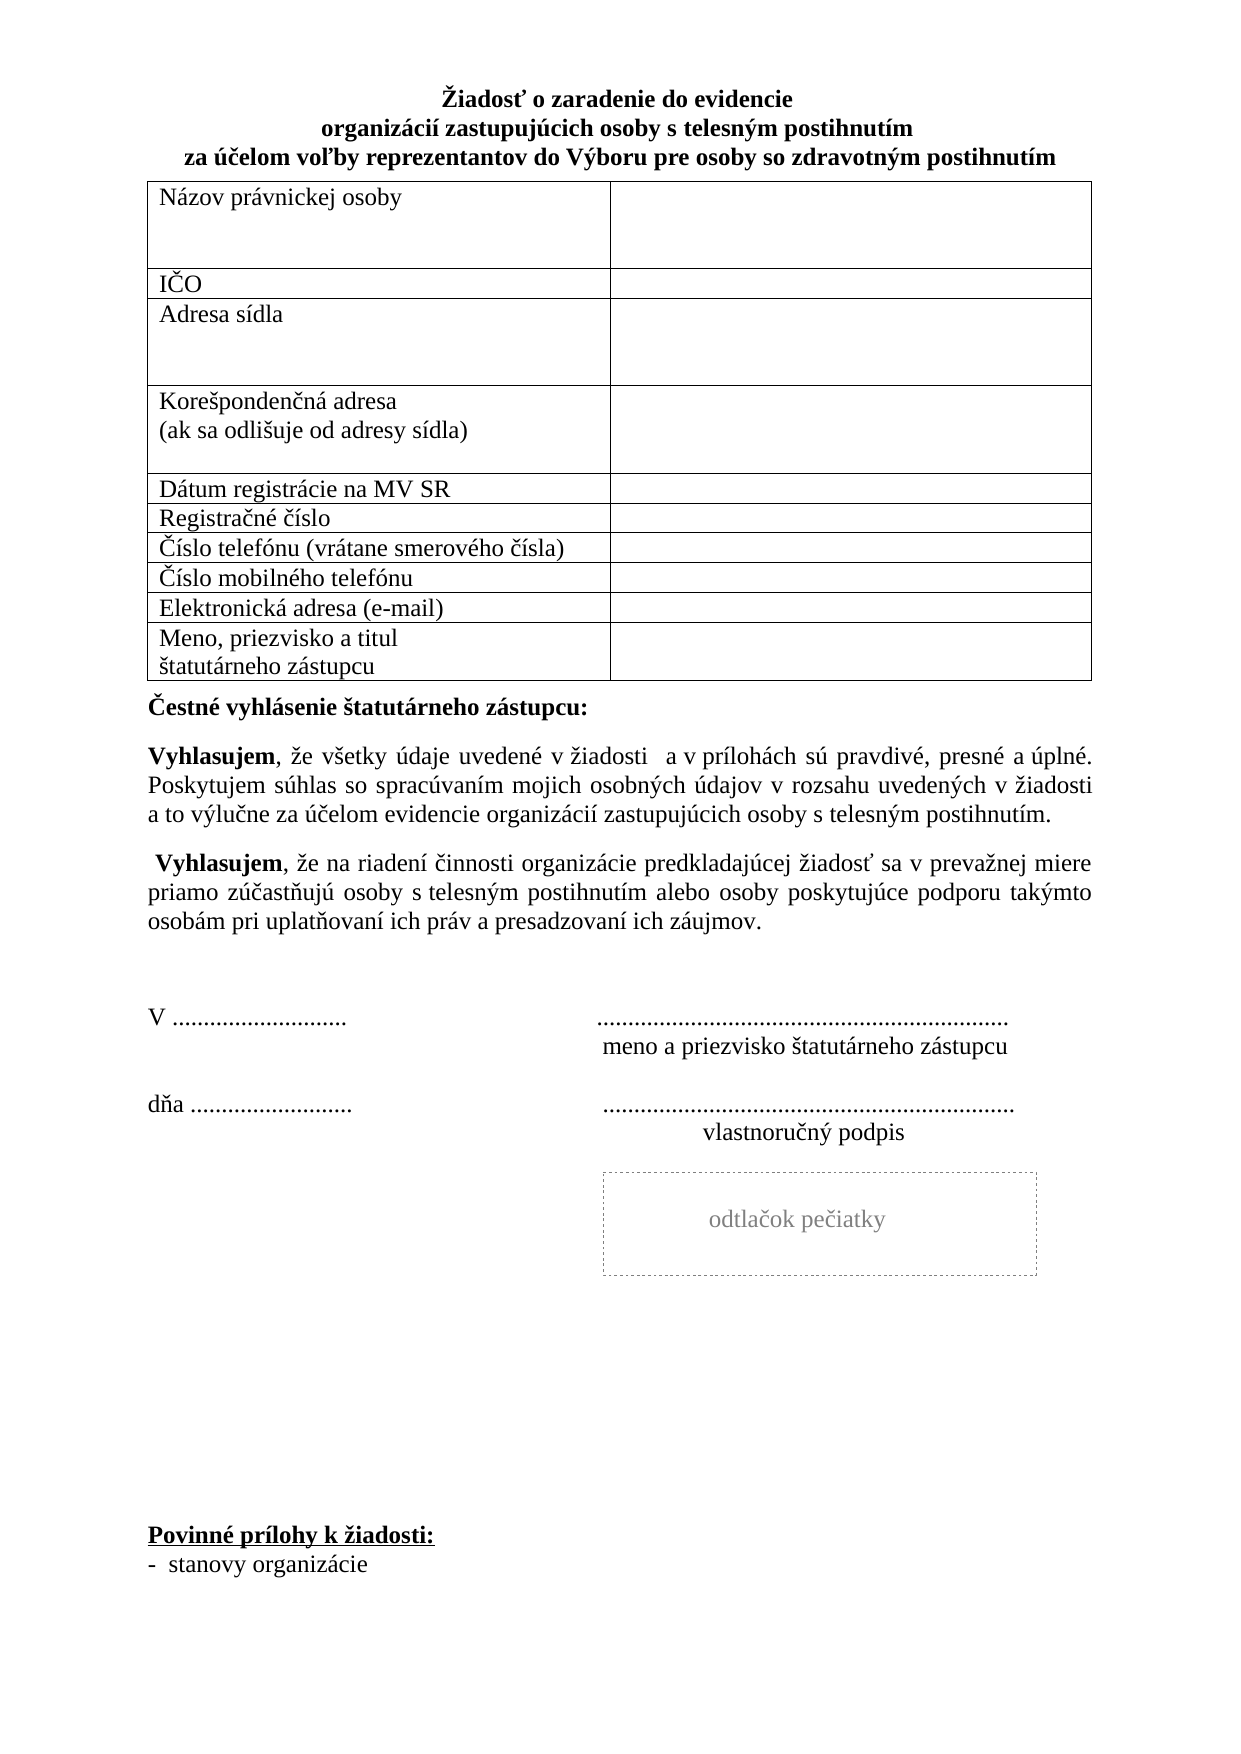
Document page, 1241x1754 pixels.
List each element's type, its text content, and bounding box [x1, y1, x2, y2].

table_cell Dátum registrácie na MV SR [148, 474, 610, 502]
table_cell [611, 474, 1091, 502]
table_cell Číslo mobilného telefónu [148, 563, 610, 592]
table_cell [611, 623, 1091, 680]
table_cell Registračné číslo [148, 504, 610, 532]
text Žiadosť o zaradenie do evidencie organizácií zastupujúcich osoby s telesným postihnutím za účelom voľby reprezentantov do Výboru pre osoby so zdravotným postihnutím [148, 84, 1093, 171]
text Vyhlasujem, že na riadení činnosti organizácie predkladajúcej žiadosť sa v prevažnej miere priamo zúčastňujú osoby s telesným postihnutím alebo osoby poskytujúce podporu takýmto osobám pri uplatňovaní ich práv a presadzovaní ich záujmov. [148, 848, 1093, 934]
text Čestné vyhlásenie štatutárneho zástupcu: [148, 692, 1093, 720]
table_cell Číslo telefónu (vrátane smerového čísla) [148, 533, 610, 562]
table_cell Korešpondenčná adresa (ak sa odlišuje od adresy sídla) [148, 386, 610, 473]
text dňa .......................... .................................................................. vlastnoručný podpis [148, 1089, 1093, 1175]
table_cell [611, 299, 1091, 385]
table_cell Elektronická adresa (e-mail) [148, 593, 610, 622]
table_cell [611, 563, 1091, 592]
text - stanovy organizácie [148, 1549, 1093, 1577]
text Vyhlasujem, že všetky údaje uvedené v žiadosti a v prílohách sú pravdivé, presné a úplné. Poskytujem súhlas so spracúvaním mojich osobných údajov v rozsahu uvedených v žiadosti a to výlučne za účelom evidencie organizácií zastupujúcich osoby s telesným postihnutím. [148, 741, 1093, 827]
text meno a priezvisko štatutárneho zástupcu [590, 1031, 1093, 1060]
table_cell [611, 533, 1091, 562]
table_header Názov právnickej osoby [148, 182, 610, 268]
table_cell [611, 593, 1091, 622]
table_cell [611, 269, 1091, 298]
text odtlačok pečiatky [148, 1204, 1093, 1232]
table_cell IČO [148, 269, 610, 298]
table_header [611, 182, 1091, 268]
text V ............................ .................................................................. [148, 1002, 1093, 1031]
text Povinné prílohy k žiadosti: [148, 1520, 1093, 1549]
table_cell Adresa sídla [148, 299, 610, 385]
table_cell Meno, priezvisko a titul štatutárneho zástupcu [148, 623, 610, 680]
table_cell [611, 504, 1091, 532]
table_cell [611, 386, 1091, 473]
